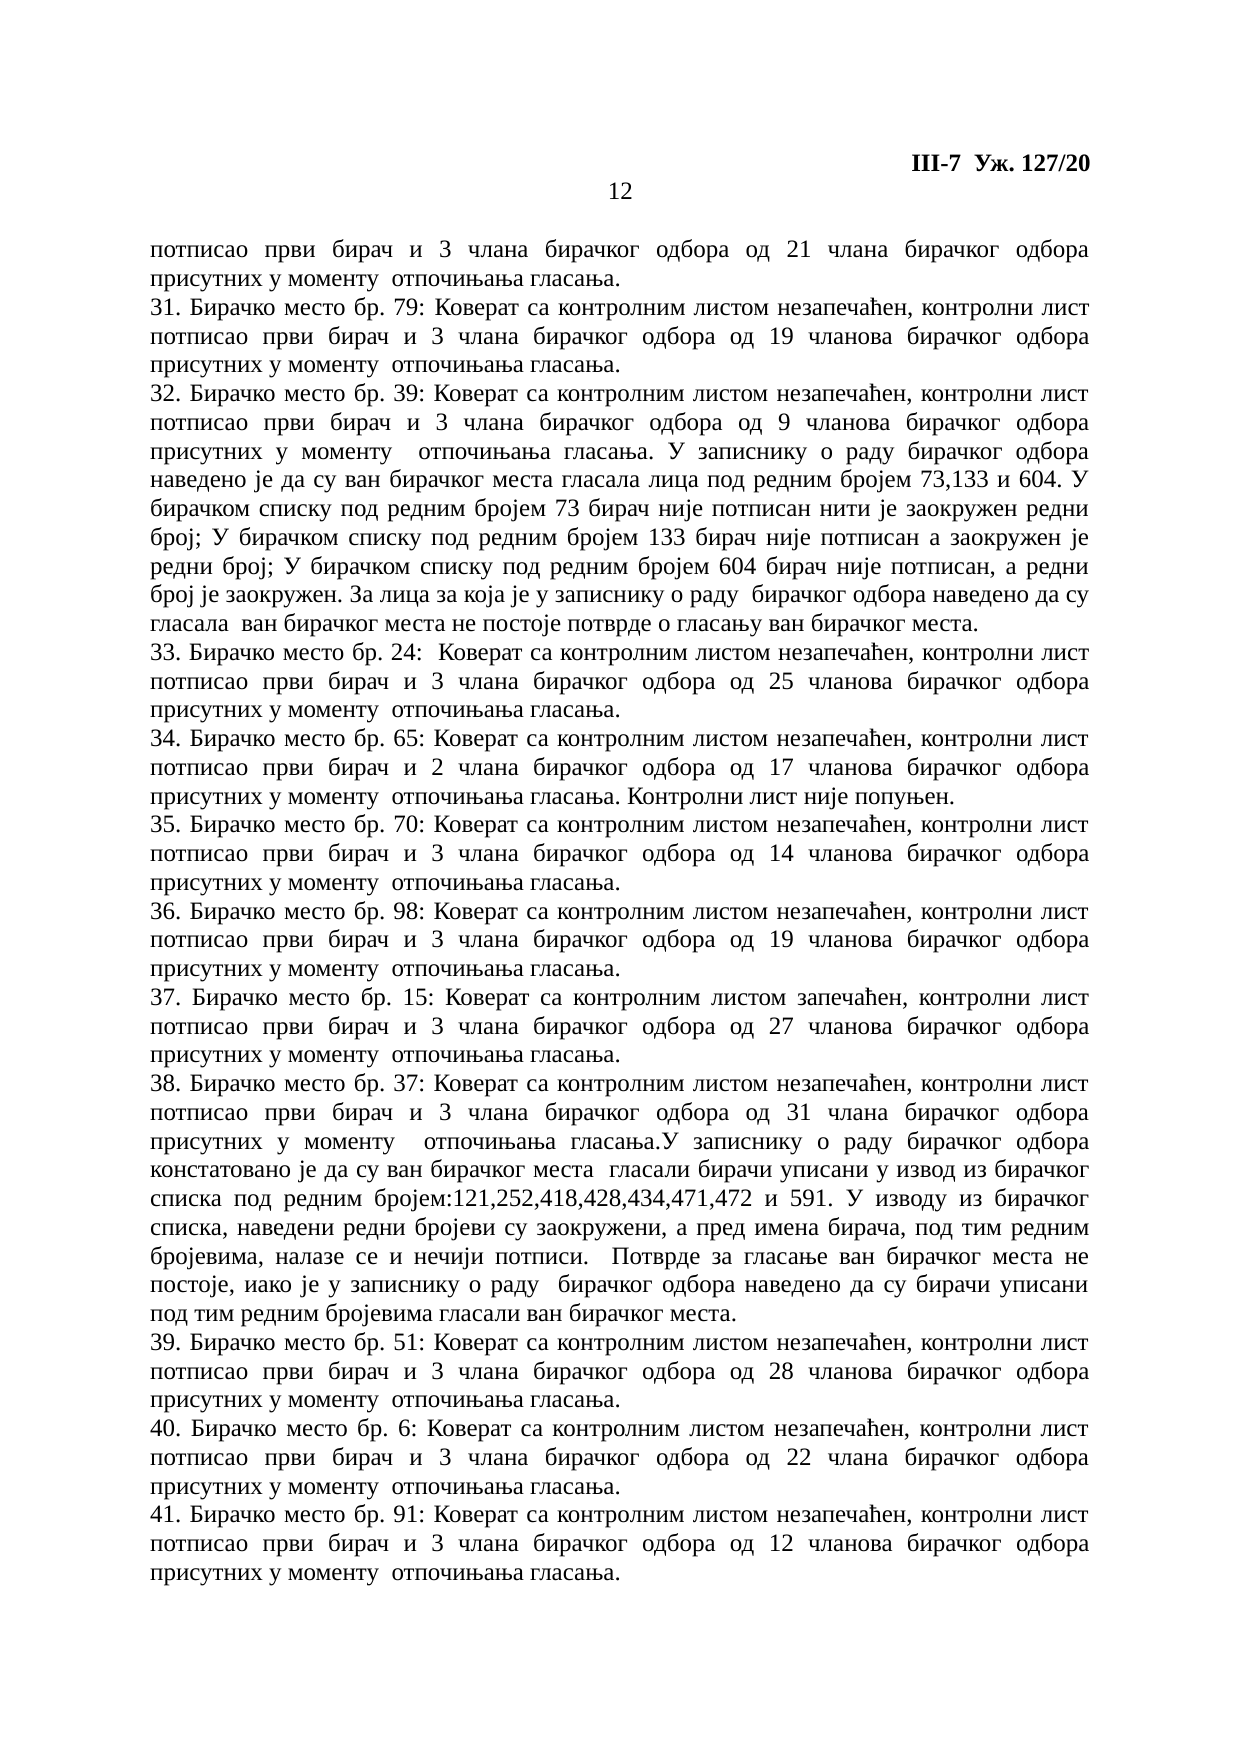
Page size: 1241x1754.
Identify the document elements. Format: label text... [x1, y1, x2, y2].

text 31. Бирачко место бр. 79: Коверат са контролним листом незапечаћен, контролни лист потписао први бирач и 3 члана бирачког одбора од 19 чланова бирачког одбора присутних у моменту отпочињања гласања. [150, 292, 1090, 378]
text 38. Бирачко место бр. 37: Коверат са контролним листом незапечаћен, контролни лист потписао први бирач и 3 члана бирачког одбора од 31 члана бирачког одбора присутних у моменту отпочињања гласања.У записнику о раду бирачког одбора констатовано је да су ван бирачког места гласали бирачи уписани у извод из бирачког списка под редним бројем:121,252,418,428,434,471,472 и 591. У изводу из бирачког списка, наведени редни бројеви су заокружени, а пред имена бирача, под тим редним бројевима, налазе се и нечији потписи. Потврде за гласање ван бирачког места не постоје, иако је у записнику о раду бирачког одбора наведено да су бирачи уписани под тим редним бројевима гласали ван бирачког места. [150, 1068, 1090, 1327]
text 35. Бирачко место бр. 70: Коверат са контролним листом незапечаћен, контролни лист потписао први бирач и 3 члана бирачког одбора од 14 чланова бирачког одбора присутних у моменту отпочињања гласања. [150, 809, 1090, 896]
text 40. Бирачко место бр. 6: Коверат са контролним листом незапечаћен, контролни лист потписао први бирач и 3 члана бирачког одбора од 22 члана бирачког одбора присутних у моменту отпочињања гласања. [150, 1413, 1090, 1499]
text 33. Бирачко место бр. 24: Коверат са контролним листом незапечаћен, контролни лист потписао први бирач и 3 члана бирачког одбора од 25 чланова бирачког одбора присутних у моменту отпочињања гласања. [150, 637, 1090, 723]
text 39. Бирачко место бр. 51: Коверат са контролним листом незапечаћен, контролни лист потписао први бирач и 3 члана бирачког одбора од 28 чланова бирачког одбора присутних у моменту отпочињања гласања. [150, 1327, 1090, 1413]
text потписао први бирач и 3 члана бирачког одбора од 21 члана бирачког одбора присутних у моменту отпочињања гласања. [150, 234, 1090, 292]
text 37. Бирачко место бр. 15: Коверат са контролним листом запечаћен, контролни лист потписао први бирач и 3 члана бирачког одбора од 27 чланова бирачког одбора присутних у моменту отпочињања гласања. [150, 982, 1090, 1068]
text 36. Бирачко место бр. 98: Коверат са контролним листом незапечаћен, контролни лист потписао први бирач и 3 члана бирачког одбора од 19 чланова бирачког одбора присутних у моменту отпочињања гласања. [150, 896, 1090, 982]
text 34. Бирачко место бр. 65: Коверат са контролним листом незапечаћен, контролни лист потписао први бирач и 2 члана бирачког одбора од 17 чланова бирачког одбора присутних у моменту отпочињања гласања. Контролни лист није попуњен. [150, 723, 1090, 809]
text 32. Бирачко место бр. 39: Коверат са контролним листом незапечаћен, контролни лист потписао први бирач и 3 члана бирачког одбора од 9 чланова бирачког одбора присутних у моменту отпочињања гласања. У записнику о раду бирачког одбора наведено је да су ван бирачког места гласала лица под редним бројем 73,133 и 604. У бирачком списку под редним бројем 73 бирач није потписан нити је заокружен редни број; У бирачком списку под редним бројем 133 бирач није потписан а заокружен је редни број; У бирачком списку под редним бројем 604 бирач није потписан, а редни број је заокружен. За лица за која је у записнику о раду бирачког одбора наведено да су гласала ван бирачког места не постоје потврде о гласању ван бирачког места. [150, 378, 1090, 637]
text 41. Бирачко место бр. 91: Коверат са контролним листом незапечаћен, контролни лист потписао први бирач и 3 члана бирачког одбора од 12 чланова бирачког одбора присутних у моменту отпочињања гласања. [150, 1499, 1090, 1586]
